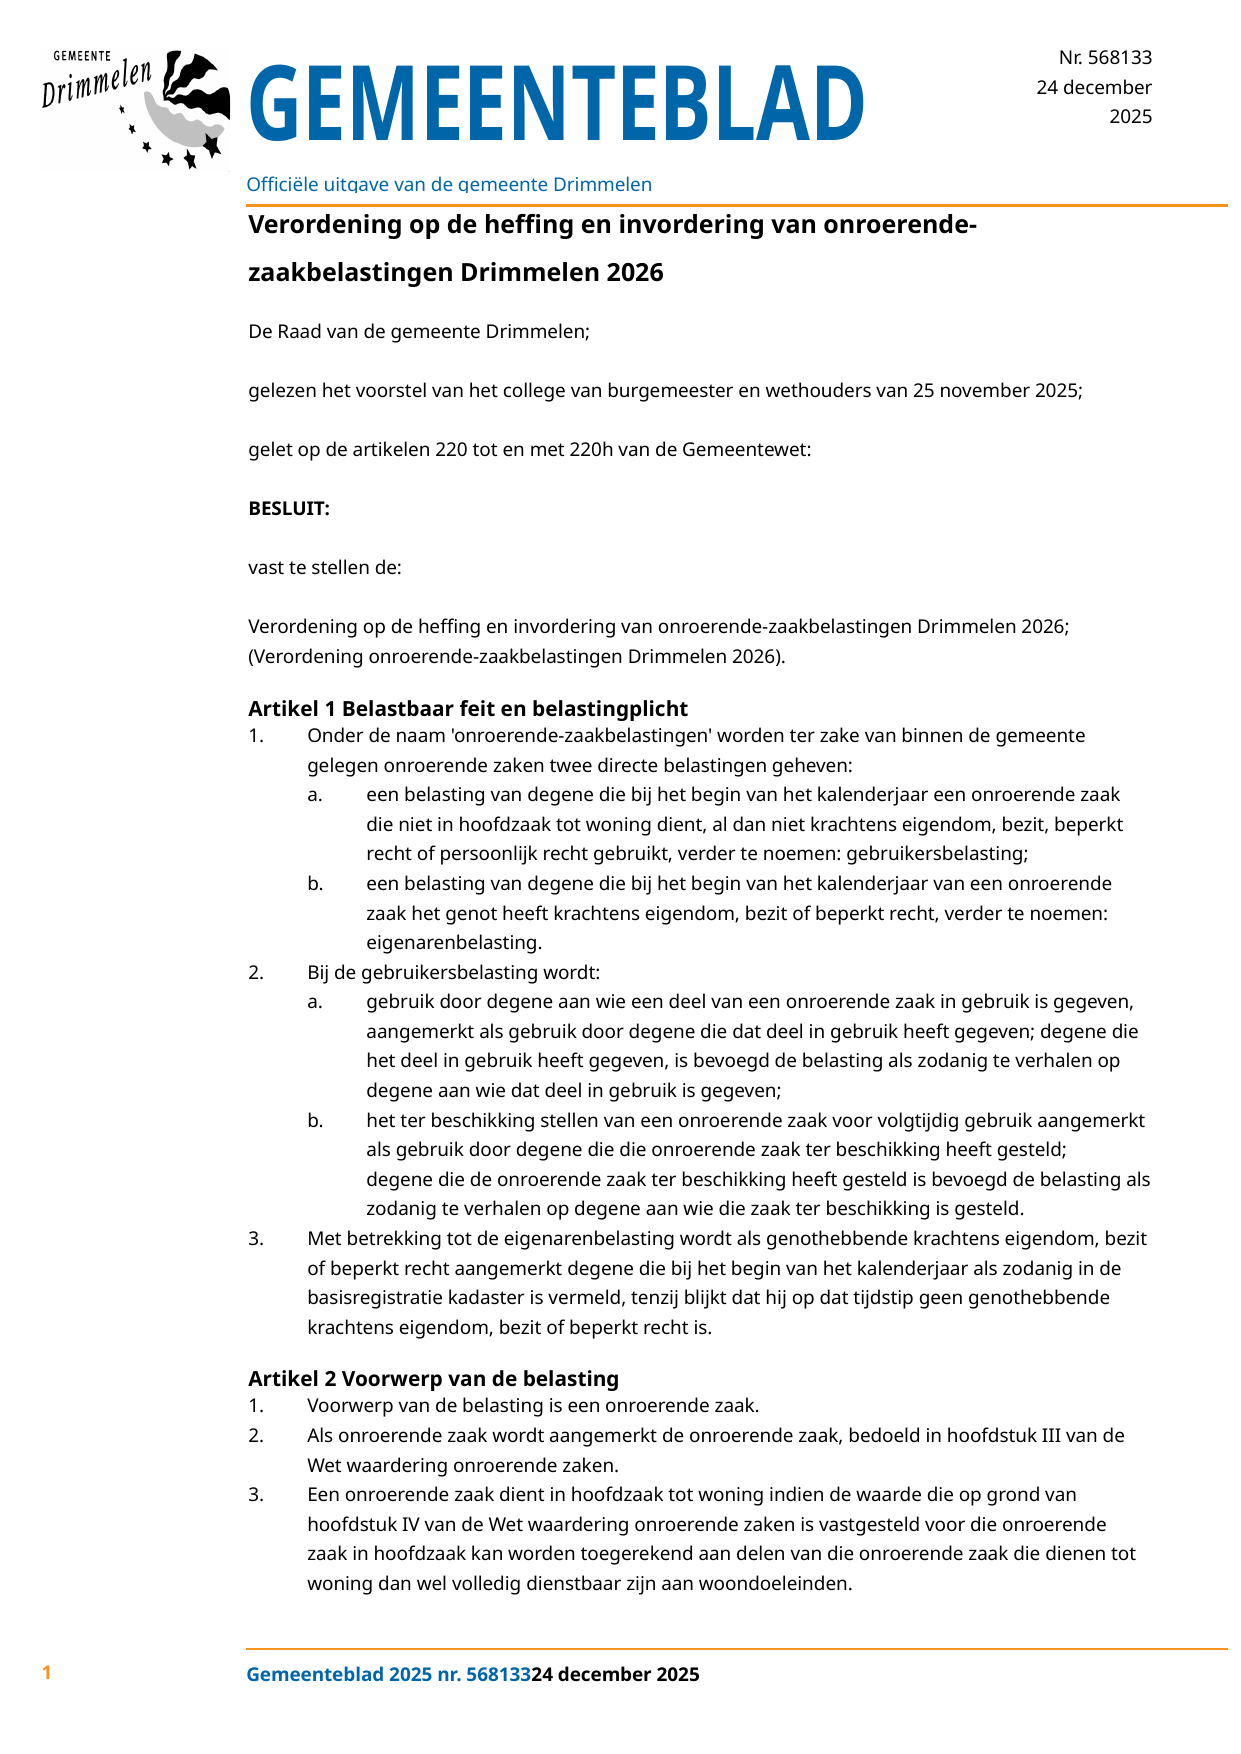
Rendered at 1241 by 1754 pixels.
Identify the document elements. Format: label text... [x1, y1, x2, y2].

text BESLUIT: [248, 495, 1152, 521]
text vast te stellen de: [248, 554, 1152, 580]
list Bij de gebruikersbelasting wordt: [248, 959, 1152, 984]
picture [41, 47, 231, 172]
list gebruik door degene aan wie een deel van een onroerende zaak in gebruik is gegeven, aangemerkt als gebruik door degene die dat deel in gebruik heeft gegeven; degene die het deel in gebruik heeft gegeven, is bevoegd de belasting als zodanig te verhalen op degene aan wie dat deel in gebruik is gegeven; [307, 988, 1152, 1103]
text (Verordening onroerende-zaakbelastingen Drimmelen 2026). [248, 643, 1152, 669]
list Een onroerende zaak dient in hoofdzaak tot woning indien de waarde die op grond van hoofdstuk IV van de Wet waardering onroerende zaken is vastgesteld voor die onroerende zaak in hoofdzaak kan worden toegerekend aan delen van die onroerende zaak die dienen tot woning dan wel volledig dienstbaar zijn aan woondoeleinden. [248, 1481, 1152, 1596]
list Voorwerp van de belasting is een onroerende zaak. [248, 1393, 1152, 1418]
list een belasting van degene die bij het begin van het kalenderjaar een onroerende zaak die niet in hoofdzaak tot woning dient, al dan niet krachtens eigendom, bezit, beperkt recht of persoonlijk recht gebruikt, verder te noemen: gebruikersbelasting; [307, 781, 1152, 866]
text gelet op de artikelen 220 tot en met 220h van de Gemeentewet: [248, 436, 1152, 462]
list Als onroerende zaak wordt aangemerkt de onroerende zaak, bedoeld in hoofdstuk III van de Wet waardering onroerende zaken. [248, 1422, 1152, 1478]
list degene die de onroerende zaak ter beschikking heeft gesteld is bevoegd de belasting als zodanig te verhalen op degene aan wie die zaak ter beschikking is gesteld. [307, 1166, 1152, 1221]
text Verordening op de heffing en invordering van onroerende-zaakbelastingen Drimmelen 2026 [248, 207, 1152, 288]
text De Raad van de gemeente Drimmelen; [248, 318, 1152, 344]
text Artikel 1 Belastbaar feit en belastingplicht [248, 694, 1152, 722]
list een belasting van degene die bij het begin van het kalenderjaar van een onroerende zaak het genot heeft krachtens eigendom, bezit of beperkt recht, verder te noemen: eigenarenbelasting. [307, 870, 1152, 955]
text Artikel 2 Voorwerp van de belasting [248, 1364, 1152, 1393]
list Onder de naam 'onroerende-zaakbelastingen' worden ter zake van binnen de gemeente gelegen onroerende zaken twee directe belastingen geheven: [248, 722, 1152, 777]
list Met betrekking tot de eigenarenbelasting wordt als genothebbende krachtens eigendom, bezit of beperkt recht aangemerkt degene die bij het begin van het kalenderjaar als zodanig in de basisregistratie kadaster is vermeld, tenzij blijkt dat hij op dat tijdstip geen genothebbende krachtens eigendom, bezit of beperkt recht is. [248, 1225, 1152, 1339]
text Verordening op de heffing en invordering van onroerende-zaakbelastingen Drimmelen 2026; [248, 614, 1152, 639]
text gelezen het voorstel van het college van burgemeester en wethouders van 25 november 2025; [248, 377, 1152, 403]
list het ter beschikking stellen van een onroerende zaak voor volgtijdig gebruik aangemerkt als gebruik door degene die die onroerende zaak ter beschikking heeft gesteld; [307, 1107, 1152, 1162]
